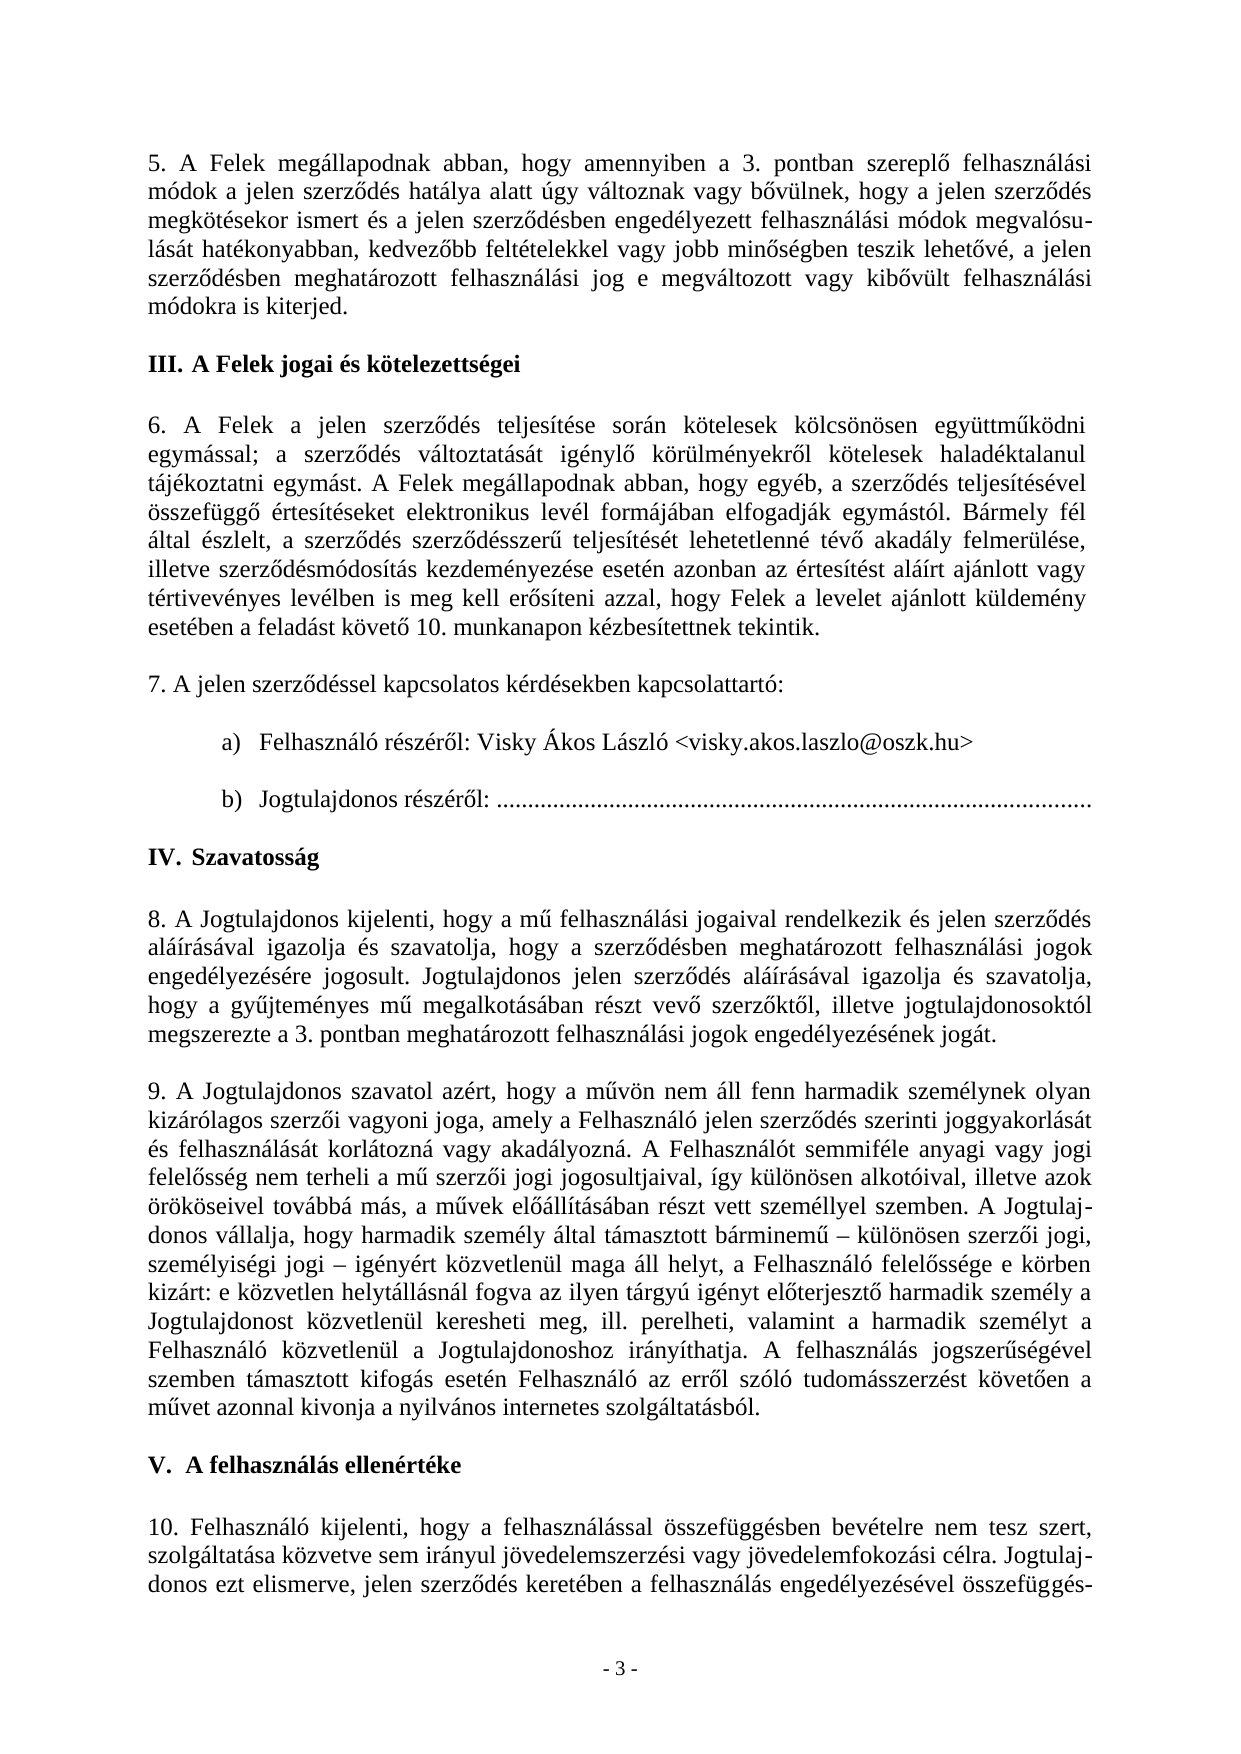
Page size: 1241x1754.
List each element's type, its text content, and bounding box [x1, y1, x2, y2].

list A Felek jogai és kötelezettségei [148, 349, 1093, 378]
text 5. A Felek megállapodnak abban, hogy amennyiben a 3. pontban szereplő felhasználási módok a jelen szerződés hatálya alatt úgy változnak vagy bővülnek, hogy a jelen szerződés megkötésekor ismert és a jelen szerződésben engedélyezett felhasználási módok megvalósu­lását hatékonyabban, kedvezőbb feltételekkel vagy jobb minőségben teszik lehetővé, a jelen szerződésben meghatározott felhasználási jog e megváltozott vagy kibővült felhasználási módokra is kiterjed. [148, 148, 1093, 320]
list A felhasználás ellenértéke [148, 1450, 1093, 1479]
text 10. Felhasználó kijelenti, hogy a felhasználással összefüggésben bevételre nem tesz szert, szolgáltatása közvetve sem irányul jövedelemszerzési vagy jövedelemfokozási célra. Jogtulaj­do­nos ezt elismerve, jelen szerződés keretében a felhasználás engedélyezésével összefüg­gés­ [148, 1512, 1093, 1598]
list Jogtulajdonos részéről: [221, 784, 1087, 813]
text 7. A jelen szerződéssel kapcsolatos kérdésekben kapcsolattartó: [148, 669, 1087, 698]
text 8. A Jogtulajdonos kijelenti, hogy a mű felhasználási jogaival rendelkezik és jelen szerződés aláírásával igazolja és szavatolja, hogy a szerződésben meghatározott felhasználási jogok engedélyezésére jogosult. Jogtulajdonos jelen szerződés aláírásával igazolja és szavatolja, hogy a gyűjteményes mű megalkotásában részt vevő szerzőktől, illetve jogtulajdonosoktól megszerezte a 3. pontban meghatározott felhasználási jogok engedélyezésének jogát. [148, 904, 1093, 1047]
list Felhasználó részéről: Visky Ákos László <visky.akos.laszlo@oszk.hu> [221, 727, 1087, 756]
text 9. A Jogtulajdonos szavatol azért, hogy a művön nem áll fenn harmadik személynek olyan kizárólagos szerzői vagyoni joga, amely a Felhasználó jelen szerződés szerinti joggyakorlását és felhasználását korlátozná vagy akadályozná. A Felhasználót semmiféle anyagi vagy jogi felelősség nem terheli a mű szerzői jogi jogosultjaival, így különösen alkotóival, illetve azok örököseivel továbbá más, a művek előállításában részt vett személlyel szemben. A Jogtulaj­donos vállalja, hogy harmadik személy által támasztott bárminemű – különösen szerzői jogi, személyiségi jogi – igényért közvetlenül maga áll helyt, a Felhasználó felelőssége e körben kizárt: e közvetlen helytállásnál fogva az ilyen tárgyú igényt előterjesztő harmadik személy a Jogtulajdonost közvetlenül keresheti meg, ill. perelheti, valamint a harmadik személyt a Felhasználó közvetlenül a Jogtulajdonoshoz irányíthatja. A felhasználás jogszerűségével szemben támasztott kifogás esetén Felhasználó az erről szóló tudomásszerzést követően a művet azonnal kivonja a nyilvános internetes szolgáltatásból. [148, 1076, 1093, 1421]
list Szavatosság [148, 842, 1093, 871]
text 6. A Felek a jelen szerződés teljesítése során kötelesek kölcsönösen együttműködni egymással; a szerződés változtatását igénylő körülményekről kötelesek haladéktalanul tájékoztatni egymást. A Felek megállapodnak abban, hogy egyéb, a szerződés teljesítésével összefüggő értesítéseket elektronikus levél formájában elfogadják egymástól. Bármely fél által észlelt, a szerződés szerződésszerű teljesítését lehetetlenné tévő akadály felmerülése, illetve szerződésmódosítás kezdeményezése esetén azonban az értesítést aláírt ajánlott vagy tértivevényes levélben is meg kell erősíteni azzal, hogy Felek a levelet ajánlott küldemény esetében a feladást követő 10. munkanapon kézbesítettnek tekintik. [148, 411, 1087, 641]
